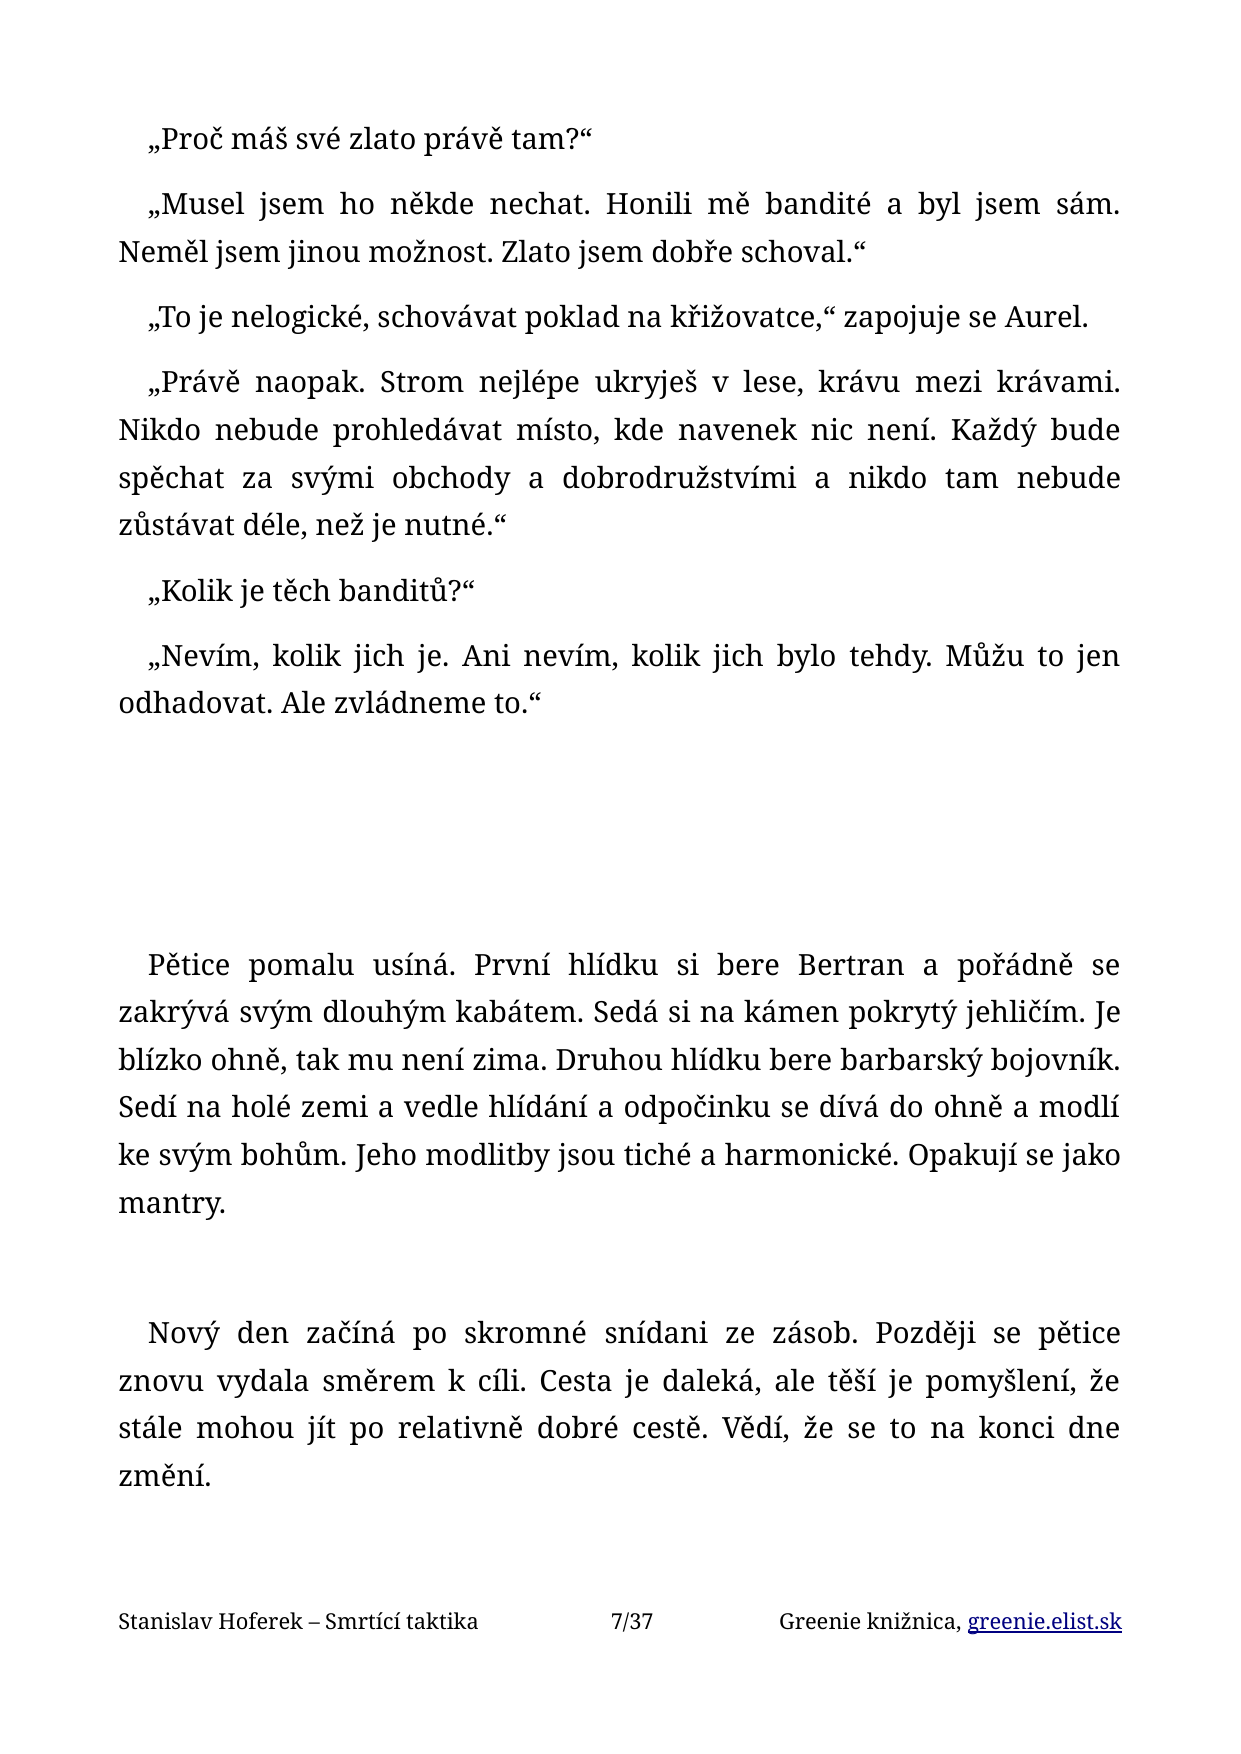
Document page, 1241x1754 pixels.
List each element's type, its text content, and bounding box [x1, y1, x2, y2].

text Pětice pomalu usíná. První hlídku si bere Bertran a pořádně se zakrývá svým dlouhým kabátem. Sedá si na kámen pokrytý jehličím. Je blízko ohně, tak mu není zima. Druhou hlídku bere barbarský bojovník. Sedí na holé zemi a vedle hlídání a odpočinku se dívá do ohně a modlí ke svým bohům. Jeho modlitby jsou tiché a harmonické. Opakují se jako mantry. [118, 944, 1122, 1222]
text „Právě naopak. Strom nejlépe ukryješ v lese, krávu mezi krávami. Nikdo nebude prohledávat místo, kde navenek nic není. Každý bude spěchat za svými obchody a dobrodružstvími a nikdo tam nebude zůstávat déle, než je nutné.“ [118, 362, 1122, 544]
text Nový den začíná po skromné ​​snídani ze zásob. Později se pětice znovu vydala směrem k cíli. Cesta je daleká, ale těší je pomyšlení, že stále mohou jít po relativně dobré cestě. Vědí, že se to na konci dne změní. [118, 1313, 1122, 1495]
text „Proč máš své zlato právě tam?“ [118, 118, 1122, 158]
text „Musel jsem ho někde nechat. Honili mě bandité a byl jsem sám. Neměl jsem jinou možnost. Zlato jsem dobře schoval.“ [118, 183, 1122, 271]
text „To je nelogické, schovávat poklad na křižovatce,“ zapojuje se Aurel. [118, 296, 1122, 336]
text „Nevím, kolik jich je. Ani nevím, kolik jich bylo tehdy. Můžu to jen odhadovat. Ale zvládneme to.“ [118, 635, 1122, 722]
text „Kolik je těch banditů?“ [118, 570, 1122, 609]
